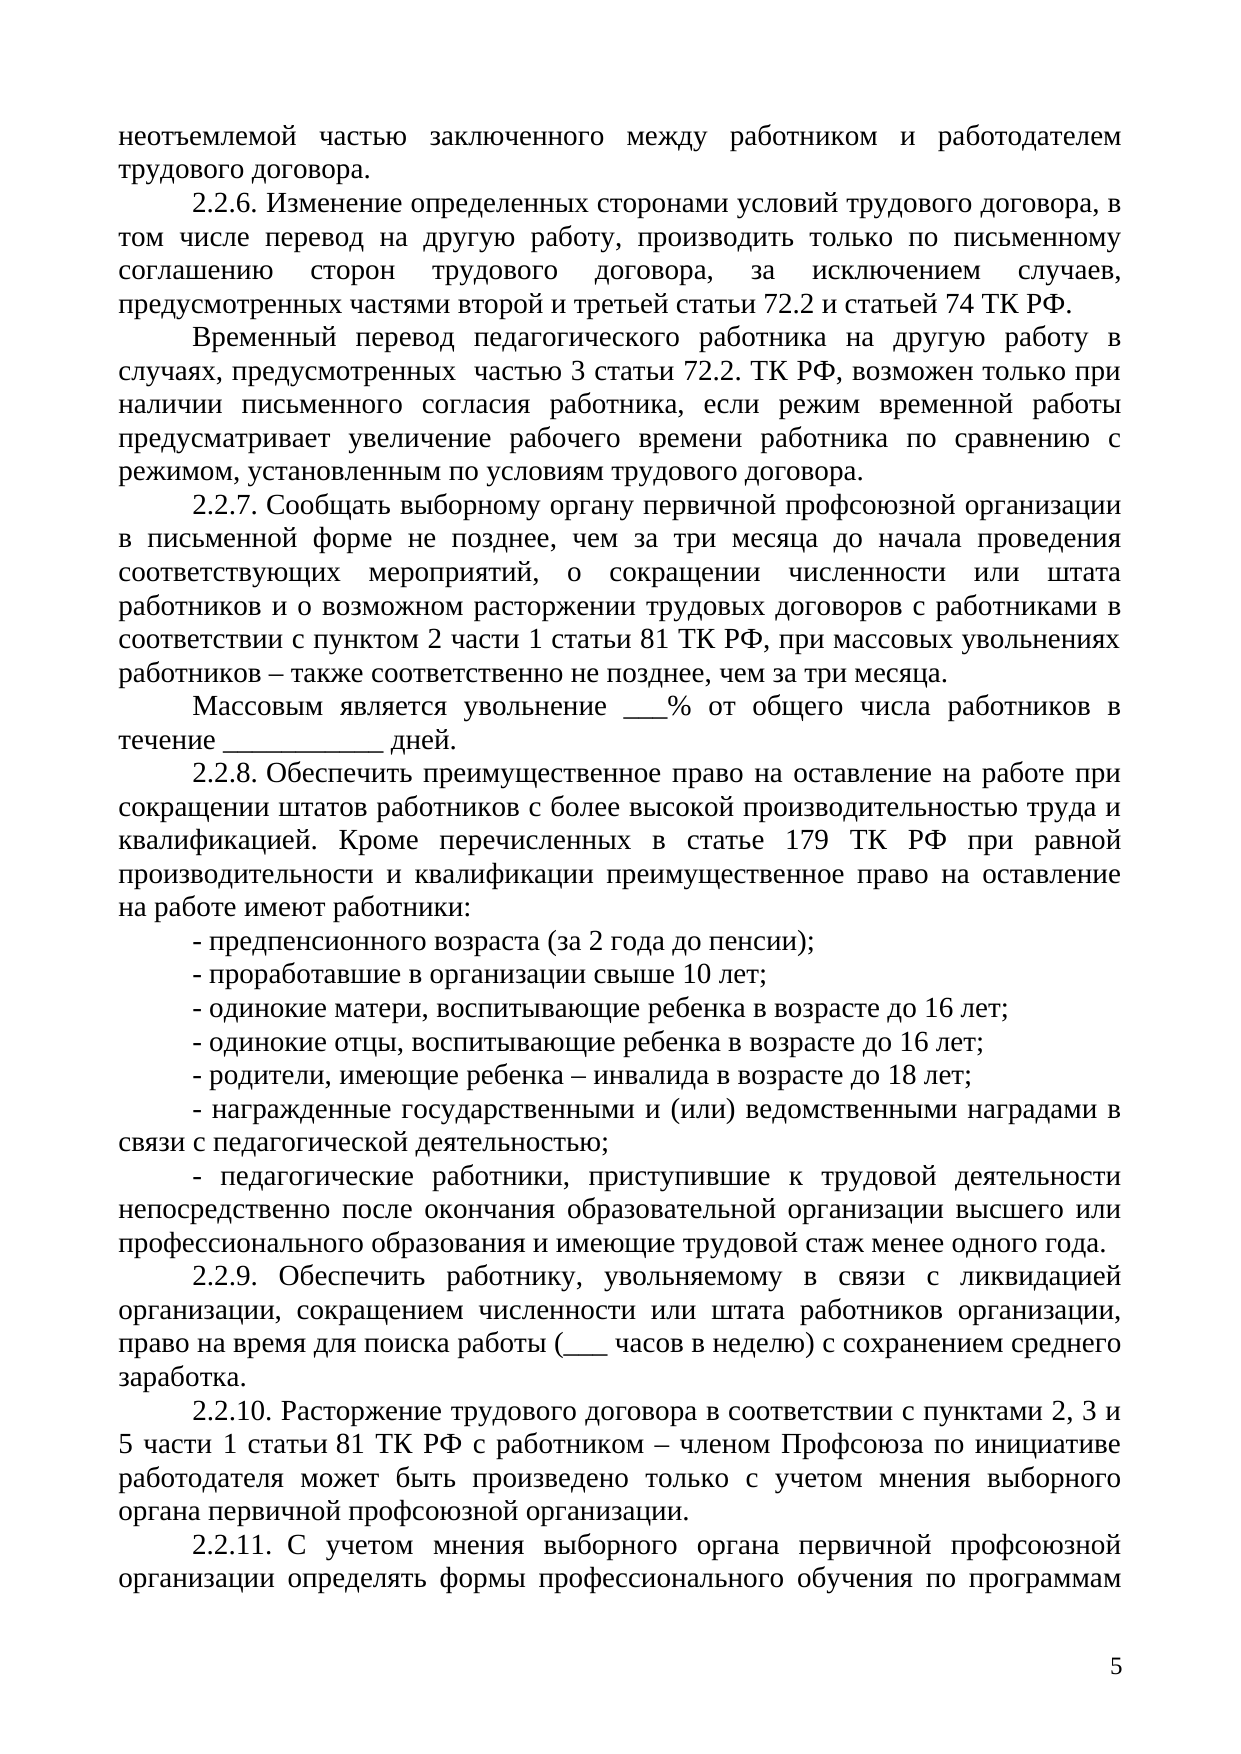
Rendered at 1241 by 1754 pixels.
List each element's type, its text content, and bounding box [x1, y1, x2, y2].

text 2.2.10. Расторжение трудового договора в соответствии с пунктами 2, 3 и 5 части 1 статьи 81 ТК РФ с работником – членом Профсоюза по инициативе работодателя может быть произведено только с учетом мнения выборного органа первичной профсоюзной организации. [118, 1393, 1122, 1527]
text 2.2.6. Изменение определенных сторонами условий трудового договора, в том числе перевод на другую работу, производить только по письменному соглашению сторон трудового договора, за исключением случаев, предусмотренных частями второй и третьей статьи 72.2 и статьей 74 ТК РФ. [118, 185, 1122, 319]
text - педагогические работники, приступившие к трудовой деятельности непосредственно после окончания образовательной организации высшего или профессионального образования и имеющие трудовой стаж менее одного года. [118, 1158, 1122, 1258]
text 2.2.8. Обеспечить преимущественное право на оставление на работе при сокращении штатов работников с более высокой производительностью труда и квалификацией. Кроме перечисленных в статье 179 ТК РФ при равной производительности и квалификации преимущественное право на оставление на работе имеют работники: [118, 755, 1122, 923]
text 2.2.9. Обеспечить работнику, увольняемому в связи с ликвидацией организации, сокращением численности или штата работников организации, право на время для поиска работы (___ часов в неделю) с сохранением среднего заработка. [118, 1258, 1122, 1393]
text - проработавшие в организации свыше 10 лет; [118, 957, 1122, 990]
text - награжденные государственными и (или) ведомственными наградами в связи с педагогической деятельностью; [118, 1091, 1122, 1158]
text Массовым является увольнение ___% от общего числа работников в течение ___________ дней. [118, 688, 1122, 755]
text - одинокие матери, воспитывающие ребенка в возрасте до 16 лет; [118, 990, 1122, 1024]
text неотъемлемой частью заключенного между работником и работодателем трудового договора. [118, 118, 1122, 185]
text 2.2.11. С учетом мнения выборного органа первичной профсоюзной организации определять формы профессионального обучения по программам [118, 1527, 1122, 1594]
text - одинокие отцы, воспитывающие ребенка в возрасте до 16 лет; [118, 1024, 1122, 1057]
text - родители, имеющие ребенка – инвалида в возрасте до 18 лет; [118, 1057, 1122, 1091]
text - предпенсионного возраста (за 2 года до пенсии); [118, 923, 1122, 957]
text Временный перевод педагогического работника на другую работу в случаях, предусмотренных частью 3 статьи 72.2. ТК РФ, возможен только при наличии письменного согласия работника, если режим временной работы предусматривает увеличение рабочего времени работника по сравнению с режимом, установленным по условиям трудового договора. [118, 319, 1122, 487]
text 2.2.7. Сообщать выборному органу первичной профсоюзной организации в письменной форме не позднее, чем за три месяца до начала проведения соответствующих мероприятий, о сокращении численности или штата работников и о возможном расторжении трудовых договоров с работниками в соответствии с пунктом 2 части 1 статьи 81 ТК РФ, при массовых увольнениях работников – также соответственно не позднее, чем за три месяца. [118, 487, 1122, 688]
